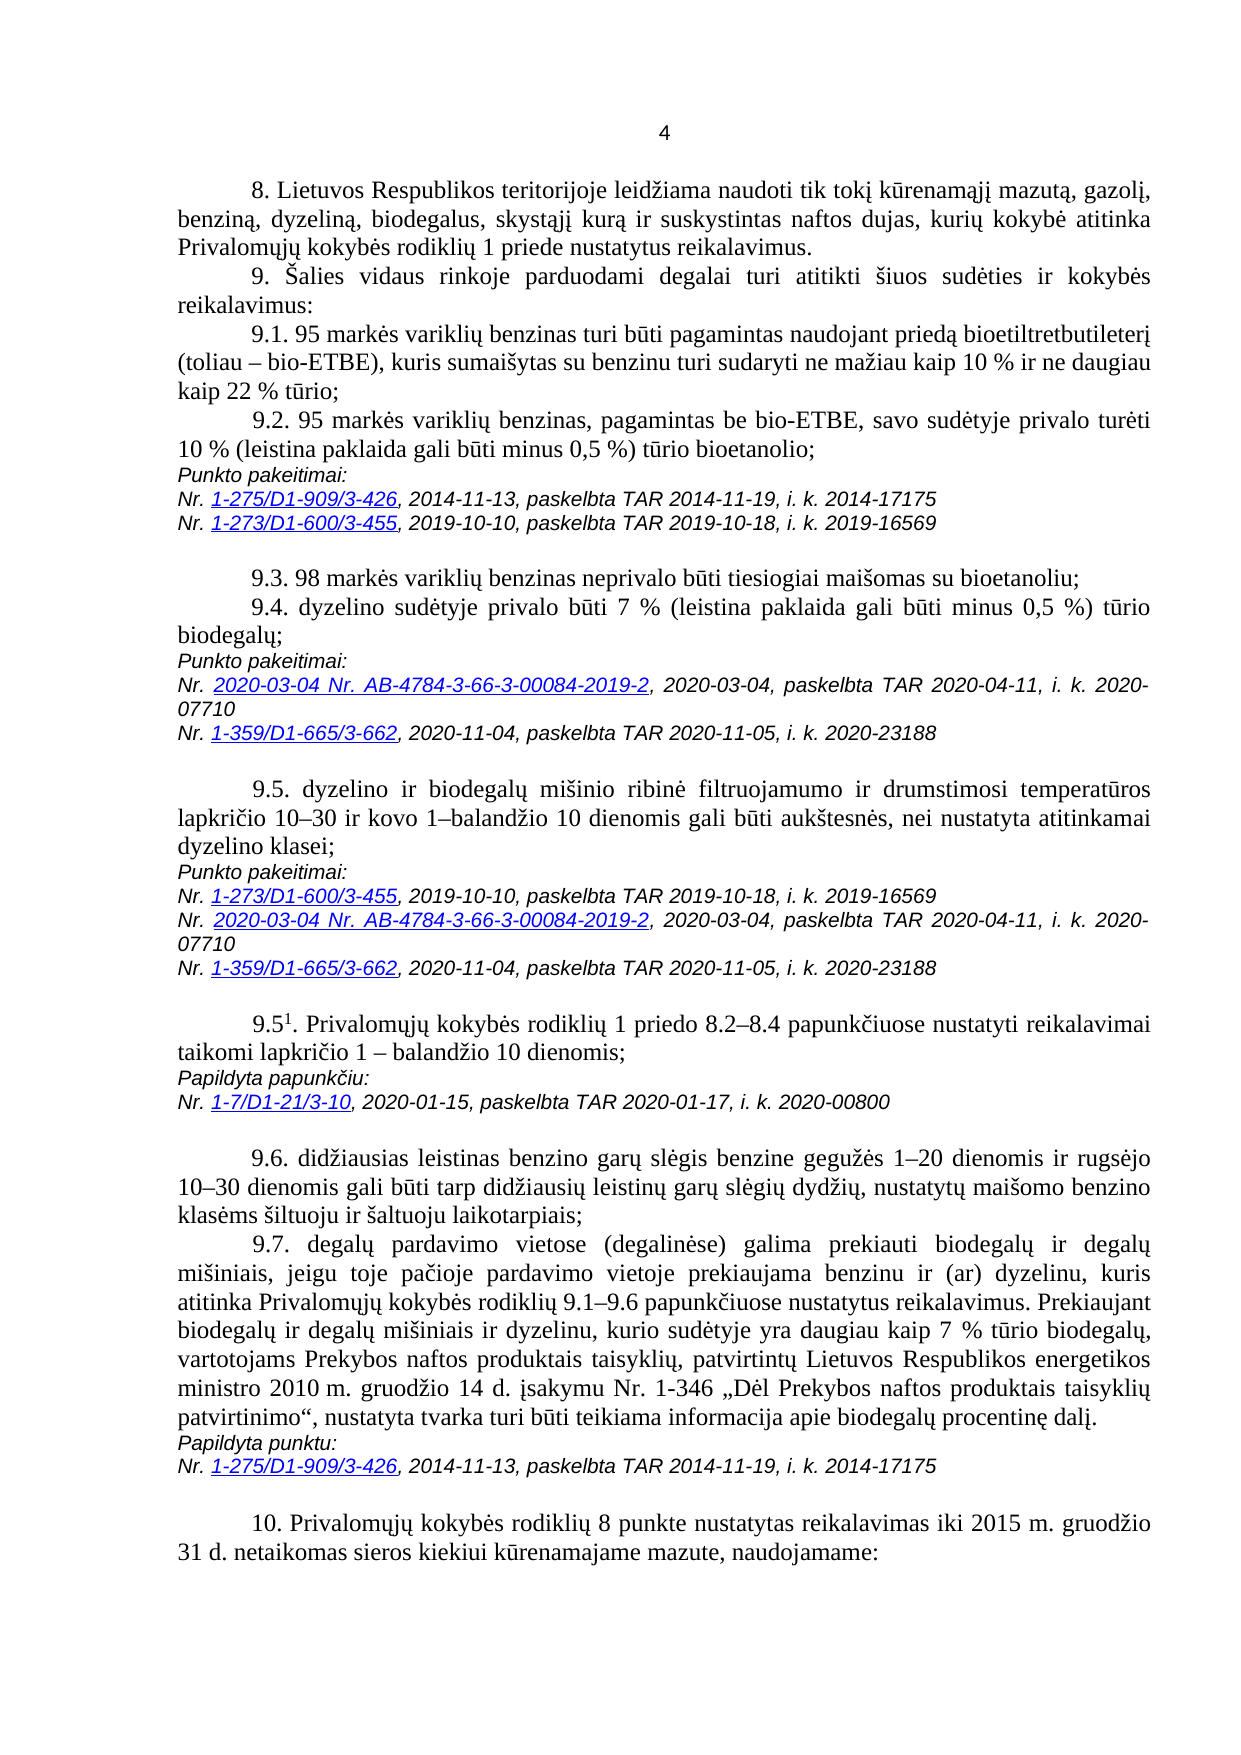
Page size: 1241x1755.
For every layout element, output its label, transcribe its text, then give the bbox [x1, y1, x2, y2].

text Punkto pakeitimai: [177, 860, 1152, 884]
text 8. Lietuvos Respublikos teritorijoje leidžiama naudoti tik tokį kūrenamąjį mazutą, gazolį, benziną, dyzeliną, biodegalus, skystąjį kurą ir suskystintas naftos dujas, kurių kokybė atitinka Privalomųjų kokybės rodiklių 1 priede nustatytus reikalavimus. [177, 175, 1152, 261]
text Nr. 1-359/D1-665/3-662, 2020-11-04, paskelbta TAR 2020-11-05, i. k. 2020-23188 [177, 721, 1152, 745]
text 9.1. 95 markės variklių benzinas turi būti pagamintas naudojant priedą bioetiltretbutileterį (toliau – bio-ETBE), kuris sumaišytas su benzinu turi sudaryti ne mažiau kaip 10 % ir ne daugiau kaip 22 % tūrio; [177, 319, 1152, 405]
text Papildyta punktu: [177, 1430, 1152, 1454]
text Punkto pakeitimai: [177, 649, 1152, 673]
text 9.6. didžiausias leistinas benzino garų slėgis benzine gegužės 1–20 dienomis ir rugsėjo 10–30 dienomis gali būti tarp didžiausių leistinų garų slėgių dydžių, nustatytų maišomo benzino klasėms šiltuoju ir šaltuoju laikotarpiais; [177, 1143, 1152, 1229]
text 9. Šalies vidaus rinkoje parduodami degalai turi atitikti šiuos sudėties ir kokybės reikalavimus: [177, 261, 1152, 319]
text 10. Privalomųjų kokybės rodiklių 8 punkte nustatytas reikalavimas iki 2015 m. gruodžio 31 d. netaikomas sieros kiekiui kūrenamajame mazute, naudojamame: [177, 1507, 1152, 1566]
text Nr. 1-273/D1-600/3-455, 2019-10-10, paskelbta TAR 2019-10-18, i. k. 2019-16569 [177, 510, 1152, 534]
text Punkto pakeitimai: [177, 462, 1152, 486]
text 9.51. Privalomųjų kokybės rodiklių 1 priedo 8.2–8.4 papunkčiuose nustatyti reikalavimai taikomi lapkričio 1 – balandžio 10 dienomis; [177, 1009, 1152, 1066]
text Nr. 2020-03-04 Nr. AB-4784-3-66-3-00084-2019-2, 2020-03-04, paskelbta TAR 2020-04-11, i. k. 2020-07710 [177, 673, 1152, 721]
text Papildyta papunkčiu: [177, 1066, 1152, 1090]
text 9.7. degalų pardavimo vietose (degalinėse) galima prekiauti biodegalų ir degalų mišiniais, jeigu toje pačioje pardavimo vietoje prekiaujama benzinu ir (ar) dyzelinu, kuris atitinka Privalomųjų kokybės rodiklių 9.1–9.6 papunkčiuose nustatytus reikalavimus. Prekiaujant biodegalų ir degalų mišiniais ir dyzelinu, kurio sudėtyje yra daugiau kaip 7 % tūrio biodegalų, vartotojams Prekybos naftos produktais taisyklių, patvirtintų Lietuvos Respublikos energetikos ministro 2010 m. gruodžio 14 d. įsakymu Nr. 1-346 „Dėl Prekybos naftos produktais taisyklių patvirtinimo“, nustatyta tvarka turi būti teikiama informacija apie biodegalų procentinę dalį. [177, 1229, 1152, 1430]
text Nr. 1-275/D1-909/3-426, 2014-11-13, paskelbta TAR 2014-11-19, i. k. 2014-17175 [177, 486, 1152, 510]
text Nr. 1-359/D1-665/3-662, 2020-11-04, paskelbta TAR 2020-11-05, i. k. 2020-23188 [177, 956, 1152, 980]
text 9.4. dyzelino sudėtyje privalo būti 7 % (leistina paklaida gali būti minus 0,5 %) tūrio biodegalų; [177, 592, 1152, 649]
text Nr. 1-273/D1-600/3-455, 2019-10-10, paskelbta TAR 2019-10-18, i. k. 2019-16569 [177, 884, 1152, 908]
text 9.3. 98 markės variklių benzinas neprivalo būti tiesiogiai maišomas su bioetanoliu; [177, 563, 1152, 592]
text 9.5. dyzelino ir biodegalų mišinio ribinė filtruojamumo ir drumstimosi temperatūros lapkričio 10–30 ir kovo 1–balandžio 10 dienomis gali būti aukštesnės, nei nustatyta atitinkamai dyzelino klasei; [177, 774, 1152, 860]
text Nr. 2020-03-04 Nr. AB-4784-3-66-3-00084-2019-2, 2020-03-04, paskelbta TAR 2020-04-11, i. k. 2020-07710 [177, 908, 1152, 956]
text 9.2. 95 markės variklių benzinas, pagamintas be bio-ETBE, savo sudėtyje privalo turėti 10 % (leistina paklaida gali būti minus 0,5 %) tūrio bioetanolio; [177, 405, 1152, 462]
text Nr. 1-275/D1-909/3-426, 2014-11-13, paskelbta TAR 2014-11-19, i. k. 2014-17175 [177, 1454, 1152, 1478]
text Nr. 1-7/D1-21/3-10, 2020-01-15, paskelbta TAR 2020-01-17, i. k. 2020-00800 [177, 1090, 1152, 1114]
